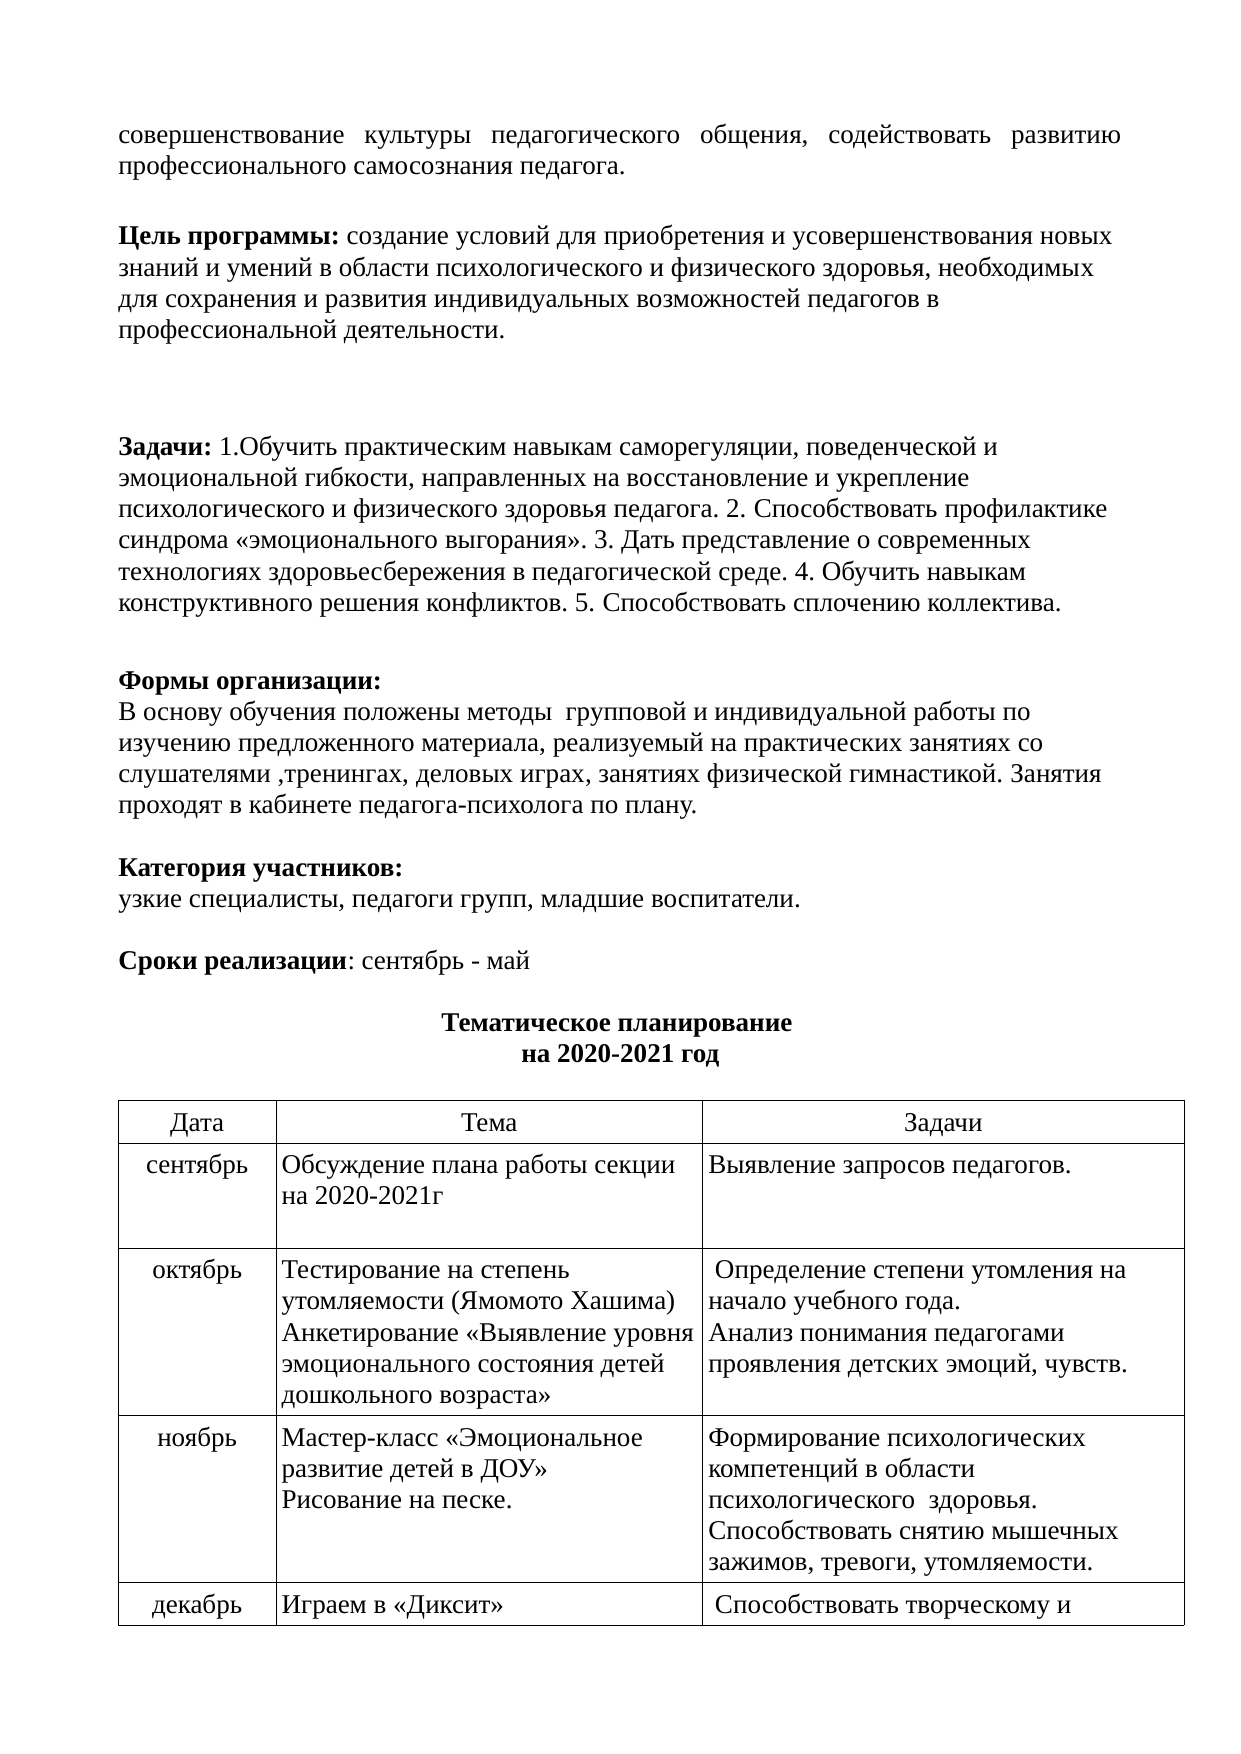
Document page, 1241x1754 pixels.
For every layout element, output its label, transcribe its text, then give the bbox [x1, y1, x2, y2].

table_header Тема [277, 1101, 702, 1142]
table_cell сентябрь [119, 1144, 276, 1247]
table_cell Обсуждение плана работы секции на 2020-2021г [277, 1144, 702, 1247]
table_cell декабрь [119, 1583, 276, 1625]
table_cell Выявление запросов педагогов. [703, 1144, 1184, 1247]
text Категория участников: [118, 851, 1122, 882]
table_header Дата [119, 1101, 276, 1142]
table_cell Играем в «Диксит» [277, 1583, 702, 1625]
table_cell октябрь [119, 1249, 276, 1415]
text В основу обучения положены методы групповой и индивидуальной работы по изучению предложенного материала, реализуемый на практических занятиях со слушателями ,тренингах, деловых играх, занятиях физической гимнастикой. Занятия проходят в кабинете педагога-психолога по плану. [118, 695, 1122, 819]
text Тематическое планирование [118, 1006, 1122, 1037]
table_cell Определение степени утомления на начало учебного года. Анализ понимания педагогами проявления детских эмоций, чувств. [703, 1249, 1184, 1415]
table_cell Мастер-класс «Эмоциональное развитие детей в ДОУ» Рисование на песке. [277, 1416, 702, 1582]
text совершенствование культуры педагогического общения, содействовать развитию профессионального самосознания педагога. [118, 118, 1122, 180]
text Цель программы: создание условий для приобретения и усовершенствования новых знаний и умений в области психологического и физического здоровья, необходимых для сохранения и развития индивидуальных возможностей педагогов в профессиональной деятельности. [118, 219, 1122, 344]
table_cell ноябрь [119, 1416, 276, 1582]
text на 2020-2021 год [118, 1037, 1122, 1069]
text Формы организации: [118, 664, 1122, 695]
text узкие специалисты, педагоги групп, младшие воспитатели. [118, 882, 1122, 913]
text Сроки реализации: сентябрь - май [118, 913, 1122, 975]
table_cell Тестирование на степень утомляемости (Ямомото Хашима) Анкетирование «Выявление уровня эмоционального состояния детей дошкольного возраста» [277, 1249, 702, 1415]
table_cell Формирование психологических компетенций в области психологического здоровья. Способствовать снятию мышечных зажимов, тревоги, утомляемости. [703, 1416, 1184, 1582]
table_header Задачи [703, 1101, 1184, 1142]
text Задачи: 1.Обучить практическим навыкам саморегуляции, поведенческой и эмоциональной гибкости, направленных на восстановление и укрепление психологического и физического здоровья педагога. 2. Способствовать профилактике синдрома «эмоционального выгорания». 3. Дать представление о современных технологиях здоровьесбережения в педагогической среде. 4. Обучить навыкам конструктивного решения конфликтов. 5. Способствовать сплочению коллектива. [118, 430, 1122, 617]
table_cell Способствовать творческому и [703, 1583, 1184, 1625]
